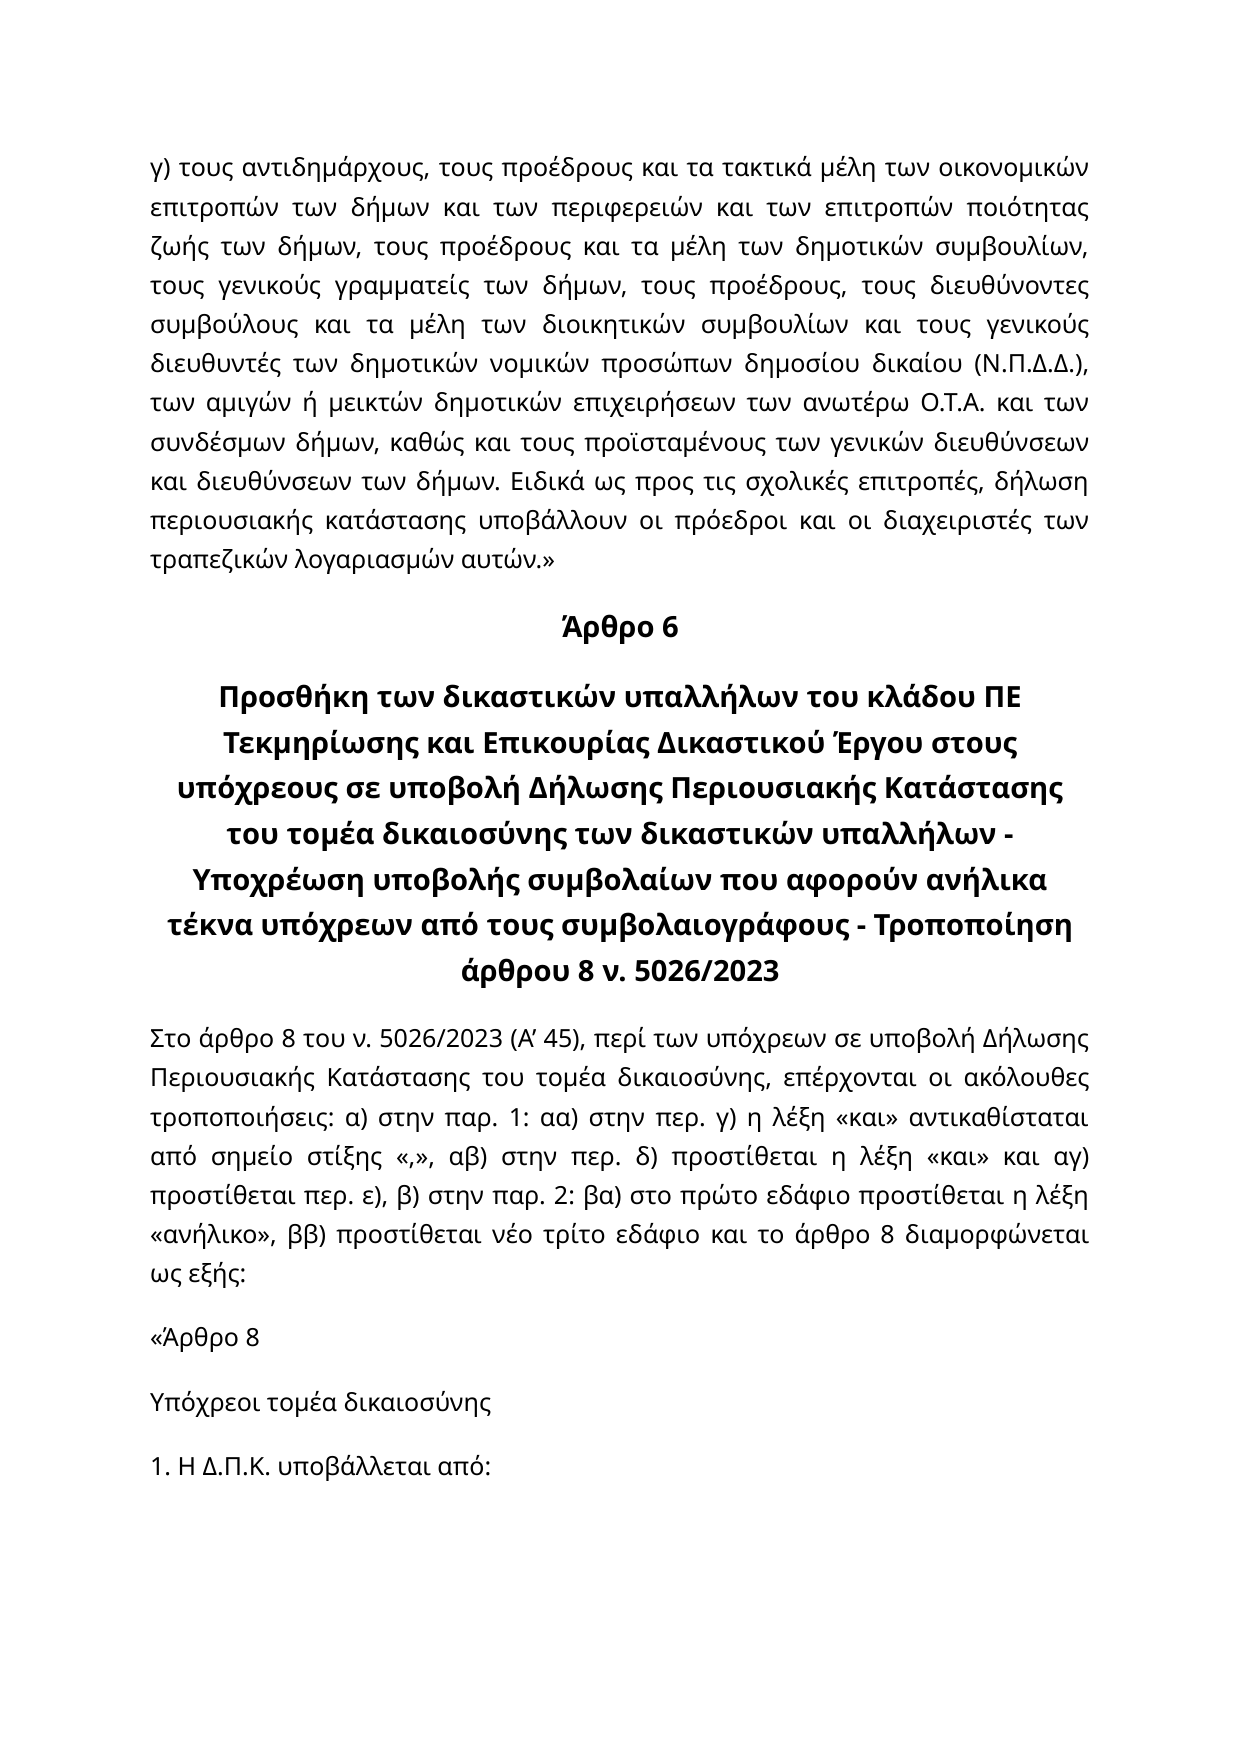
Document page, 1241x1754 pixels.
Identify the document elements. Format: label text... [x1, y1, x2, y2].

text «Άρθρο 8 [150, 1320, 1090, 1354]
text γ) τους αντιδημάρχους, τους προέδρους και τα τακτικά μέλη των οικονομικών επιτροπών των δήμων και των περιφερειών και των επιτροπών ποιότητας ζωής των δήμων, τους προέδρους και τα μέλη των δημοτικών συμβουλίων, τους γενικούς γραμματείς των δήμων, τους προέδρους, τους διευθύνοντες συμβούλους και τα μέλη των διοικητικών συμβουλίων και τους γενικούς διευθυντές των δημοτικών νομικών προσώπων δημοσίου δικαίου (Ν.Π.Δ.Δ.), των αμιγών ή μεικτών δημοτικών επιχειρήσεων των ανωτέρω Ο.Τ.Α. και των συνδέσμων δήμων, καθώς και τους προϊσταμένους των γενικών διευθύνσεων και διευθύνσεων των δήμων. Ειδικά ως προς τις σχολικές επιτροπές, δήλωση περιουσιακής κατάστασης υποβάλλουν οι πρόεδροι και οι διαχειριστές των τραπεζικών λογαριασμών αυτών.» [150, 150, 1090, 576]
subtitle Άρθρο 6 [150, 606, 1090, 646]
text Υπόχρεοι τομέα δικαιοσύνης [150, 1384, 1090, 1418]
text 1. Η Δ.Π.Κ. υποβάλλεται από: [150, 1448, 1090, 1482]
subtitle Προσθήκη των δικαστικών υπαλλήλων του κλάδου ΠΕ Τεκμηρίωσης και Επικουρίας Δικαστικού Έργου στους υπόχρεους σε υποβολή Δήλωσης Περιουσιακής Κατάστασης του τομέα δικαιοσύνης των δικαστικών υπαλλήλων - Υποχρέωση υποβολής συμβολαίων που αφορούν ανήλικα τέκνα υπόχρεων από τους συμβολαιογράφους - Τροποποίηση άρθρου 8 ν. 5026/2023 [150, 676, 1090, 990]
text Στο άρθρο 8 του ν. 5026/2023 (Α’ 45), περί των υπόχρεων σε υποβολή Δήλωσης Περιουσιακής Κατάστασης του τομέα δικαιοσύνης, επέρχονται οι ακόλουθες τροποποιήσεις: α) στην παρ. 1: αα) στην περ. γ) η λέξη «και» αντικαθίσταται από σημείο στίξης «,», αβ) στην περ. δ) προστίθεται η λέξη «και» και αγ) προστίθεται περ. ε), β) στην παρ. 2: βα) στο πρώτο εδάφιο προστίθεται η λέξη «ανήλικο», ββ) προστίθεται νέο τρίτο εδάφιο και το άρθρο 8 διαμορφώνεται ως εξής: [150, 1021, 1090, 1290]
